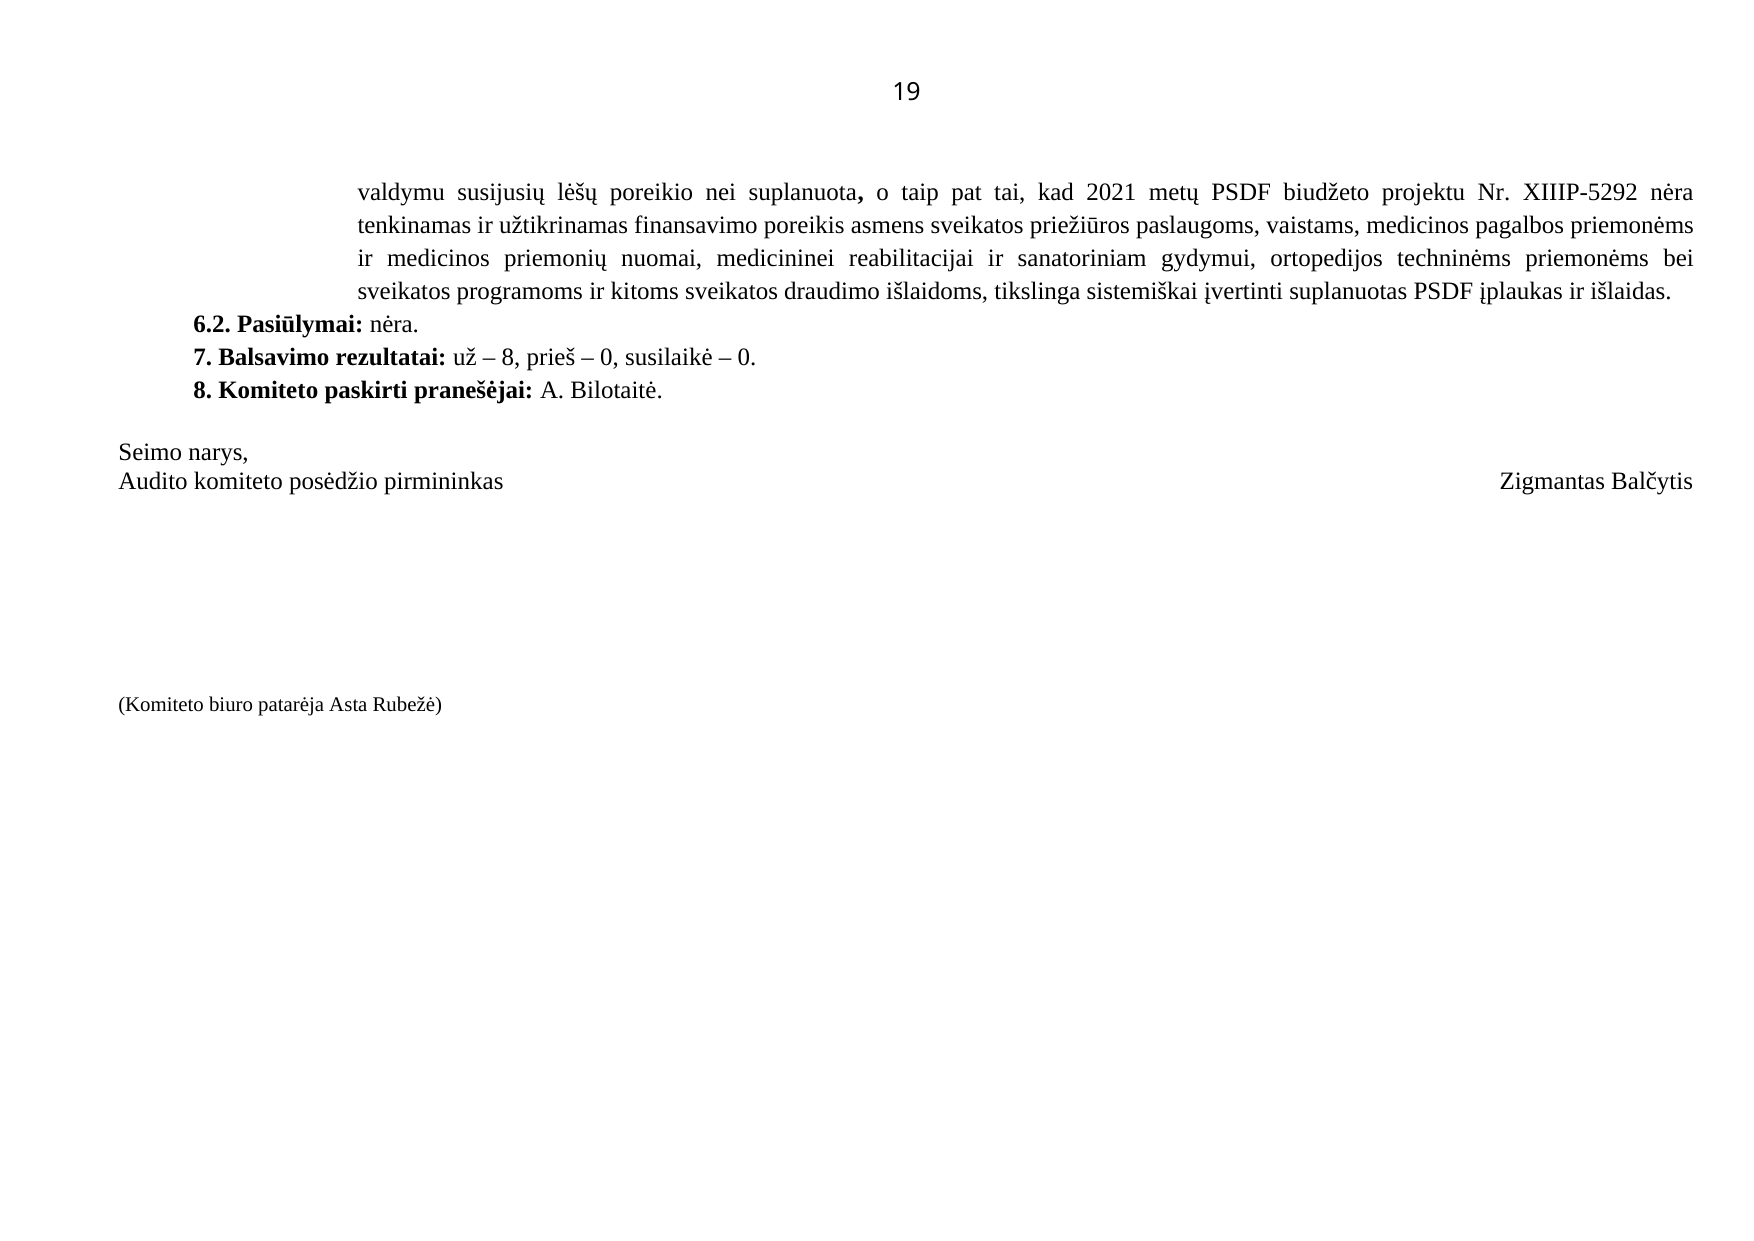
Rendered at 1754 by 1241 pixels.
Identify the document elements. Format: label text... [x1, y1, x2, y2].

text Audito komiteto posėdžio pirmininkas Zigmantas Balčytis [118, 466, 1695, 523]
text Seimo narys, [118, 437, 1695, 466]
list valdymu susijusių lėšų poreikio nei suplanuota, o taip pat tai, kad 2021 metų PSDF biudžeto projektu Nr. XIIIP-5292 nėra tenkinamas ir užtikrinamas finansavimo poreikis asmens sveikatos priežiūros paslaugoms, vaistams, medicinos pagalbos priemonėms ir medicinos priemonių nuomai, medicininei reabilitacijai ir sanatoriniam gydymui, ortopedijos techninėms priemonėms bei sveikatos programoms ir kitoms sveikatos draudimo išlaidoms, tikslinga sistemiškai įvertinti suplanuotas PSDF įplaukas ir išlaidas. [320, 177, 1695, 305]
text 6.2. Pasiūlymai: nėra. [118, 309, 1695, 338]
text 8. Komiteto paskirti pranešėjai: A. Bilotaitė. [118, 375, 1695, 404]
text (Komiteto biuro patarėja Asta Rubežė) [118, 692, 1695, 716]
text 7. Balsavimo rezultatai: už – 8, prieš – 0, susilaikė – 0. [118, 342, 1695, 371]
